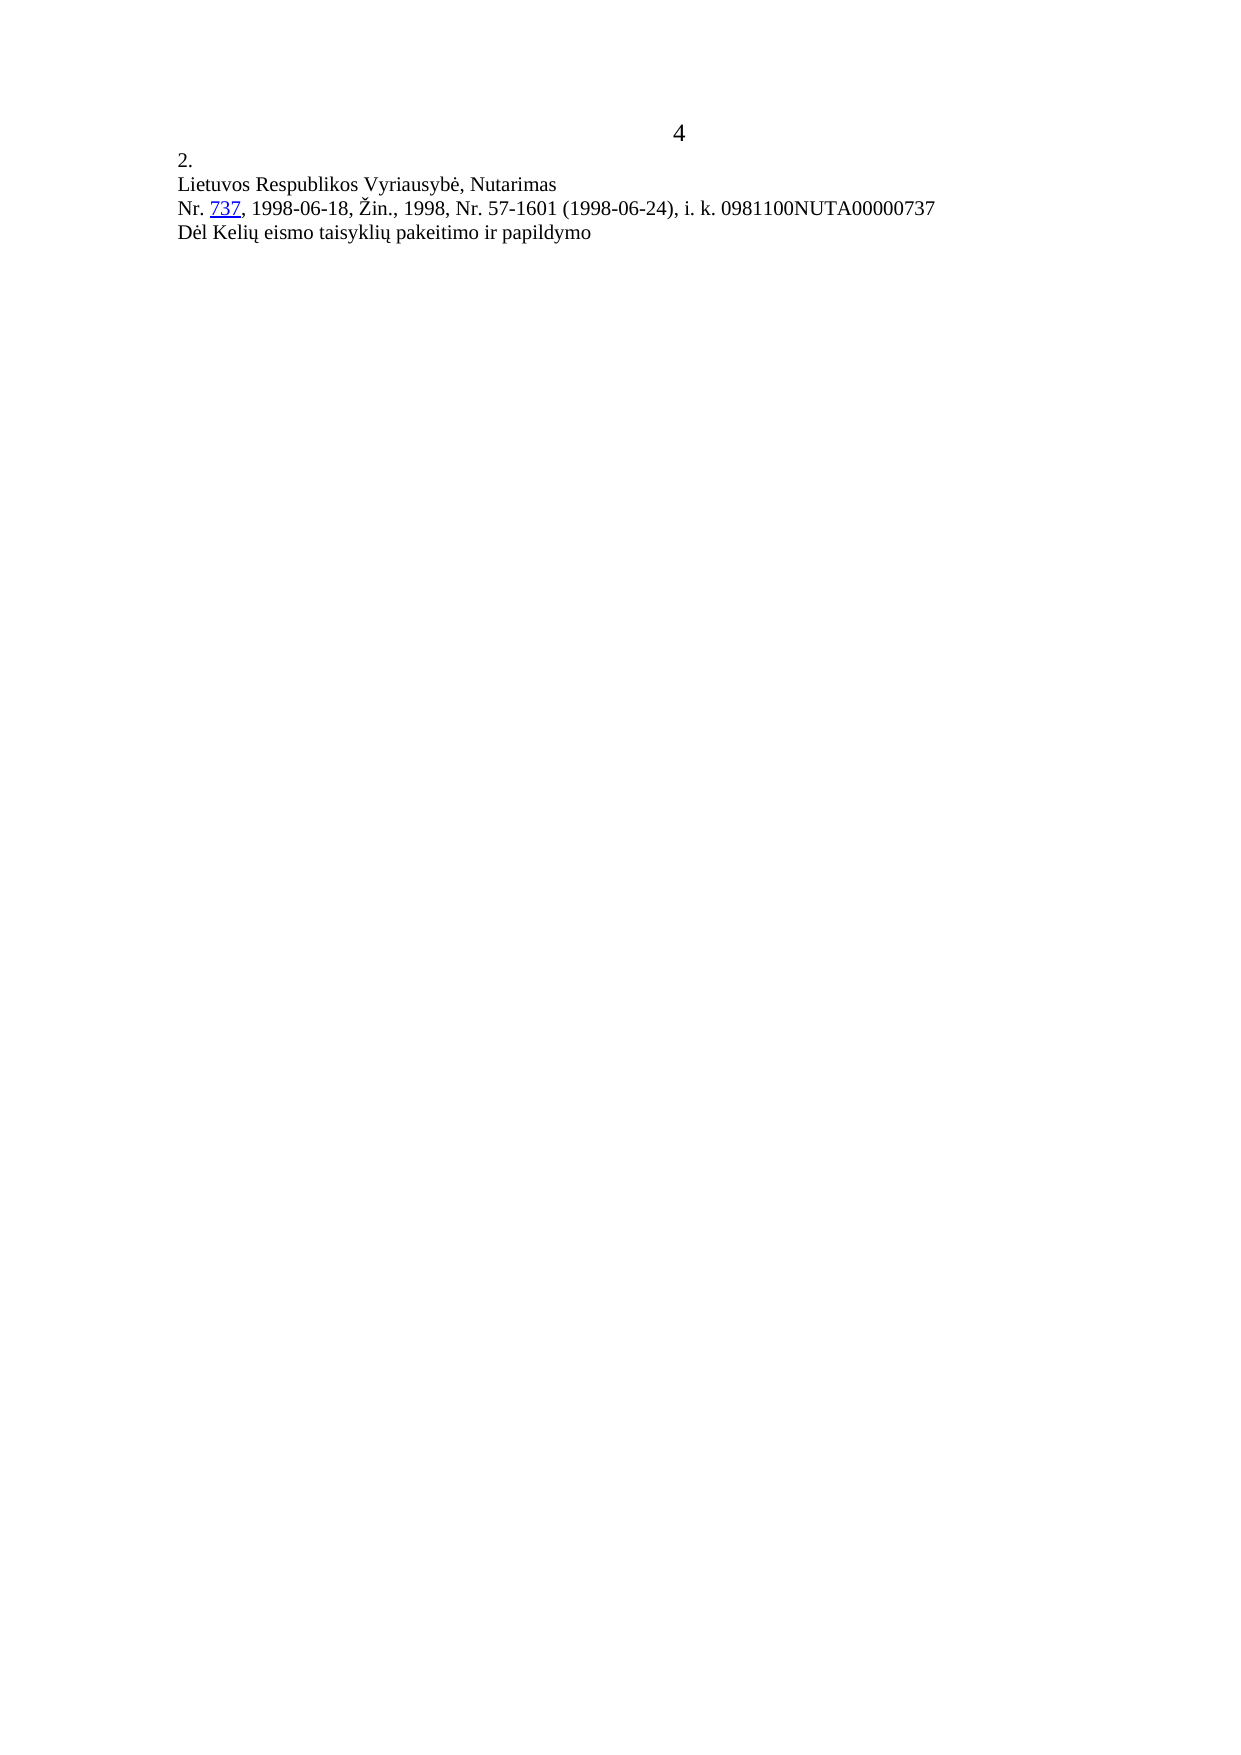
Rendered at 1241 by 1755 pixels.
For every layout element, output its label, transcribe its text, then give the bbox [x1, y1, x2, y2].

text Dėl Kelių eismo taisyklių pakeitimo ir papildymo [177, 220, 1181, 244]
text 2. [177, 148, 1181, 172]
text Nr. 737, 1998-06-18, Žin., 1998, Nr. 57-1601 (1998-06-24), i. k. 0981100NUTA00000737 [177, 196, 1181, 220]
text Lietuvos Respublikos Vyriausybė, Nutarimas [177, 172, 1181, 196]
